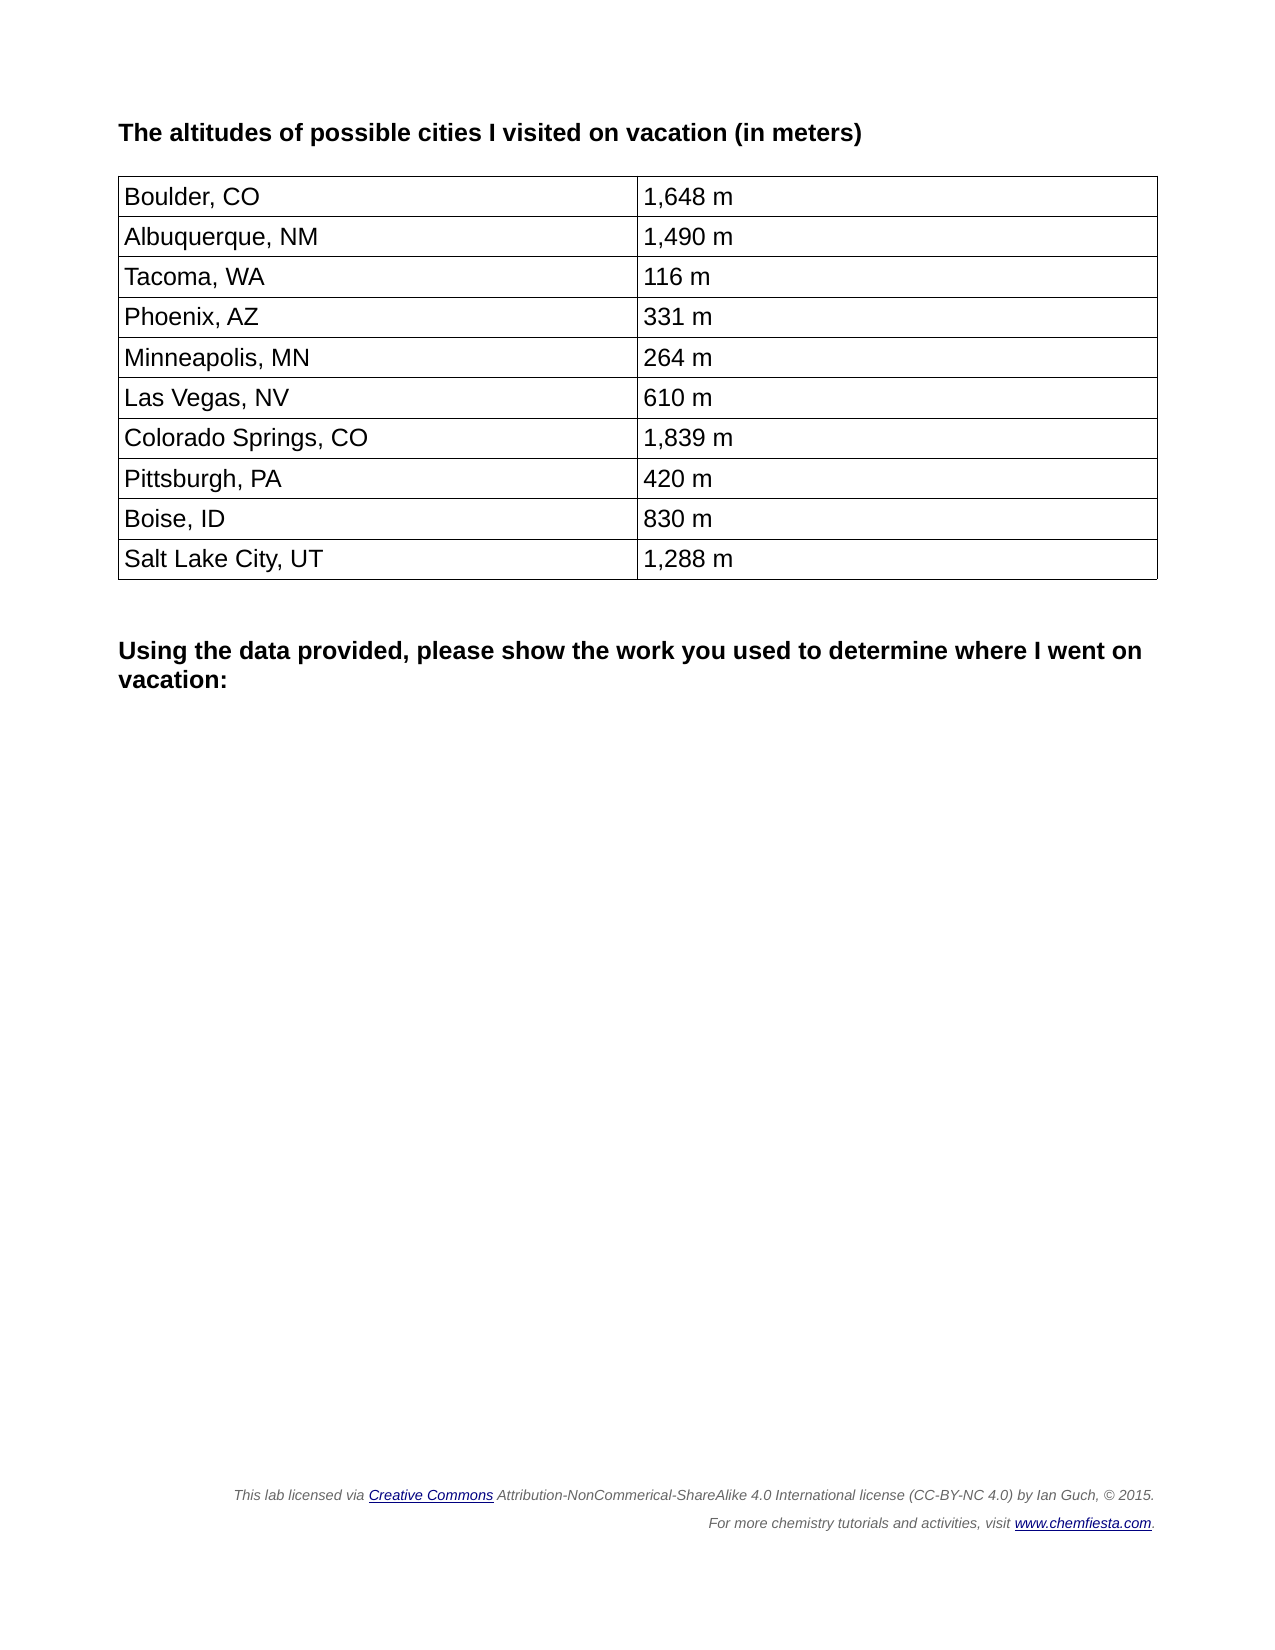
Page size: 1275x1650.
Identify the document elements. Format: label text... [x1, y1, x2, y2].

table_cell Minneapolis, MN [119, 338, 637, 377]
table_cell 264 m [638, 338, 1157, 377]
table_cell 420 m [638, 459, 1157, 498]
table_header 1,648 m [638, 177, 1157, 216]
table_cell 1,288 m [638, 540, 1157, 579]
table_cell Colorado Springs, CO [119, 419, 637, 458]
table_cell 610 m [638, 378, 1157, 417]
table_cell 331 m [638, 298, 1157, 337]
table_cell Pittsburgh, PA [119, 459, 637, 498]
table_cell Las Vegas, NV [119, 378, 637, 417]
table_cell Tacoma, WA [119, 257, 637, 297]
table_cell 830 m [638, 499, 1157, 538]
table_header Boulder, CO [119, 177, 637, 216]
table_cell Salt Lake City, UT [119, 540, 637, 579]
table_cell 1,490 m [638, 217, 1157, 256]
table_cell Phoenix, AZ [119, 298, 637, 337]
table_cell Albuquerque, NM [119, 217, 637, 256]
text The altitudes of possible cities I visited on vacation (in meters) [118, 118, 1157, 147]
table_cell Boise, ID [119, 499, 637, 538]
text Using the data provided, please show the work you used to determine where I went on vacation: [118, 636, 1157, 694]
table_cell 116 m [638, 257, 1157, 297]
table_cell 1,839 m [638, 419, 1157, 458]
